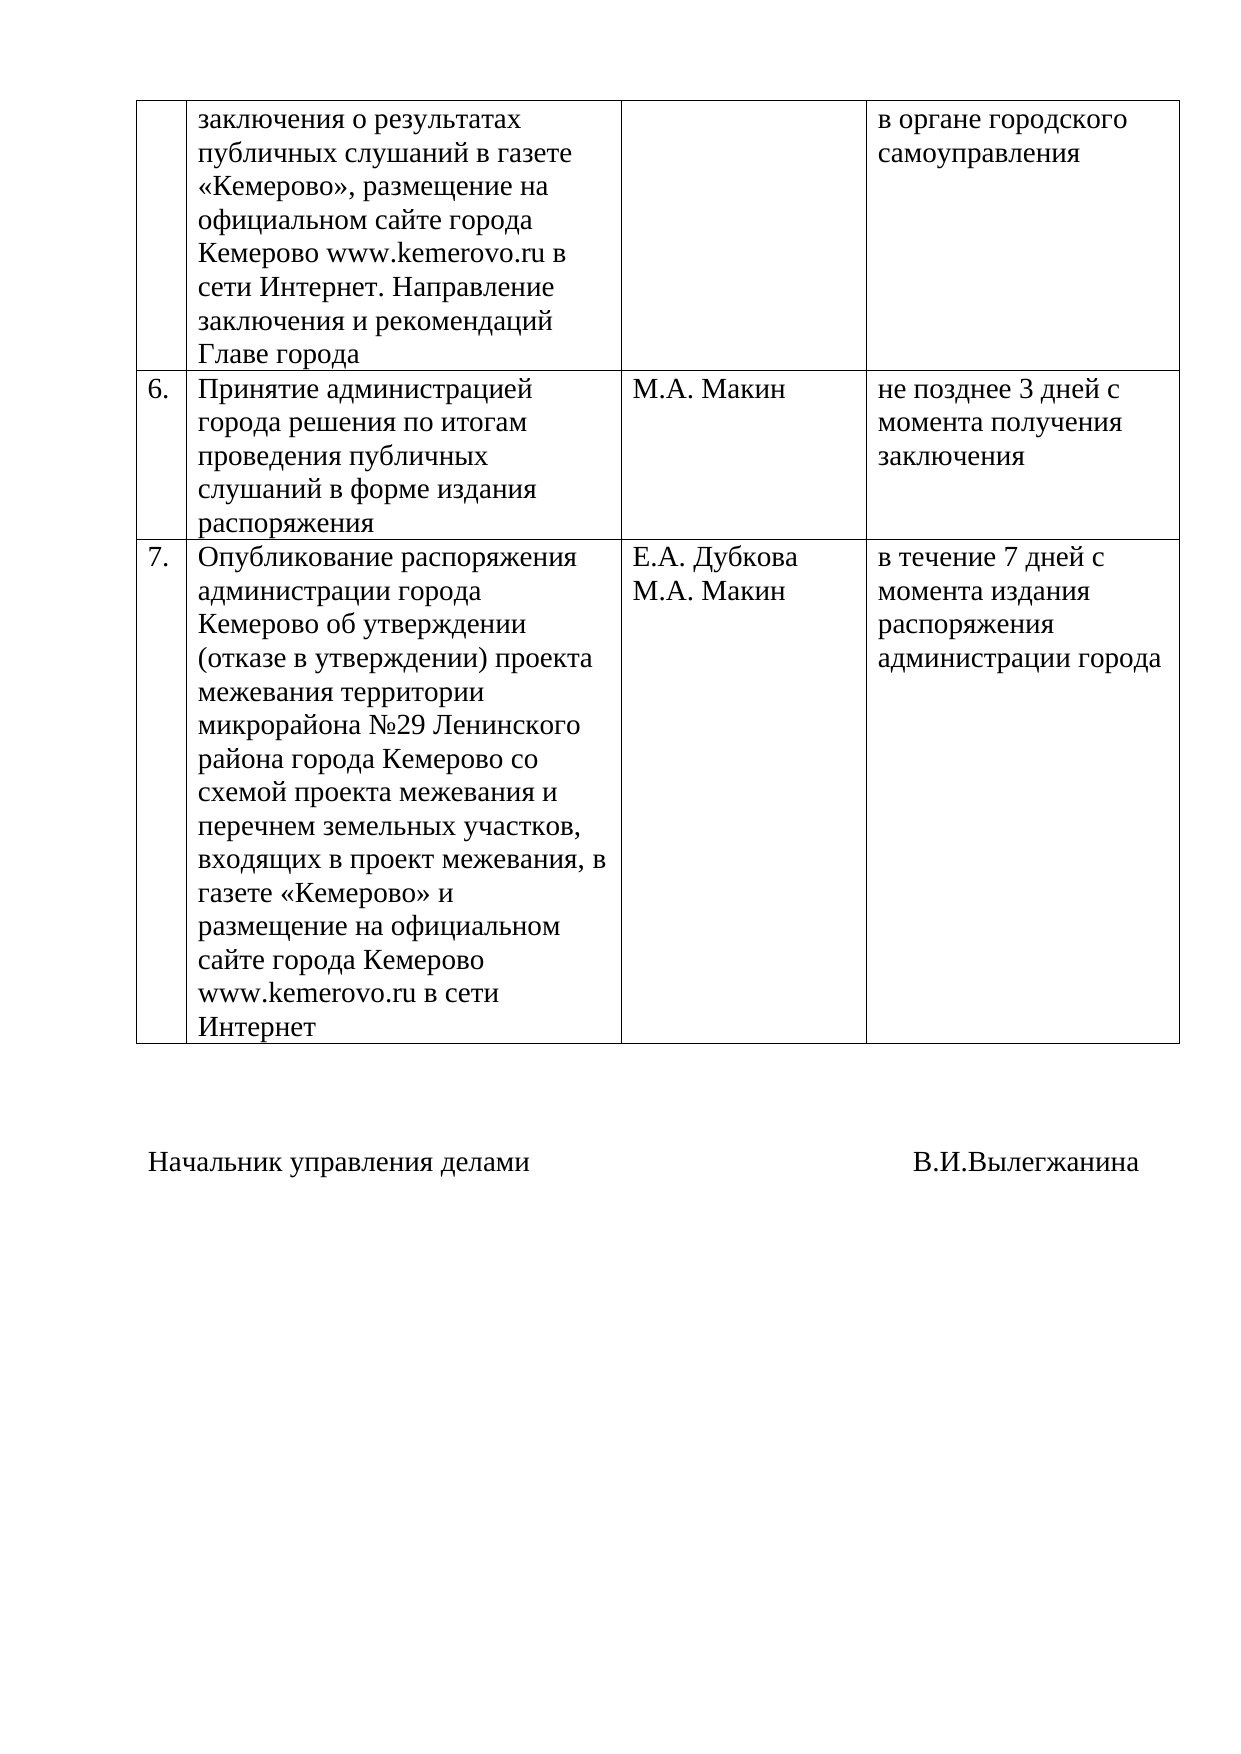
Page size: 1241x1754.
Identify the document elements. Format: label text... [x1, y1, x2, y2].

table_cell в органе городского самоуправления [867, 101, 1179, 370]
table_cell Принятие администрацией города решения по итогам проведения публичных слушаний в форме издания распоряжения [187, 371, 621, 538]
text Начальник управления делами В.И.Вылегжанина [148, 1144, 1140, 1178]
table_cell заключения о результатах публичных слушаний в газете «Кемерово», размещение на официальном сайте города Кемерово www.kemerovo.ru в сети Интернет. Направление заключения и рекомендаций Главе города [187, 101, 621, 370]
table_cell 7. [137, 540, 186, 1043]
table_cell Е.А. Дубкова М.А. Макин [622, 540, 866, 1043]
table_cell [622, 101, 866, 370]
table_cell М.А. Макин [622, 371, 866, 538]
table_cell 6. [137, 371, 186, 538]
table_cell в течение 7 дней с момента издания распоряжения администрации города [867, 540, 1179, 1043]
table_cell Опубликование распоряжения администрации города Кемерово об утверждении (отказе в утверждении) проекта межевания территории микрорайона №29 Ленинского района города Кемерово со схемой проекта межевания и перечнем земельных участков, входящих в проект межевания, в газете «Кемерово» и размещение на официальном сайте города Кемерово www.kemerovo.ru в сети Интернет [187, 540, 621, 1043]
table_cell не позднее 3 дней с момента получения заключения [867, 371, 1179, 538]
table_cell [137, 101, 186, 370]
